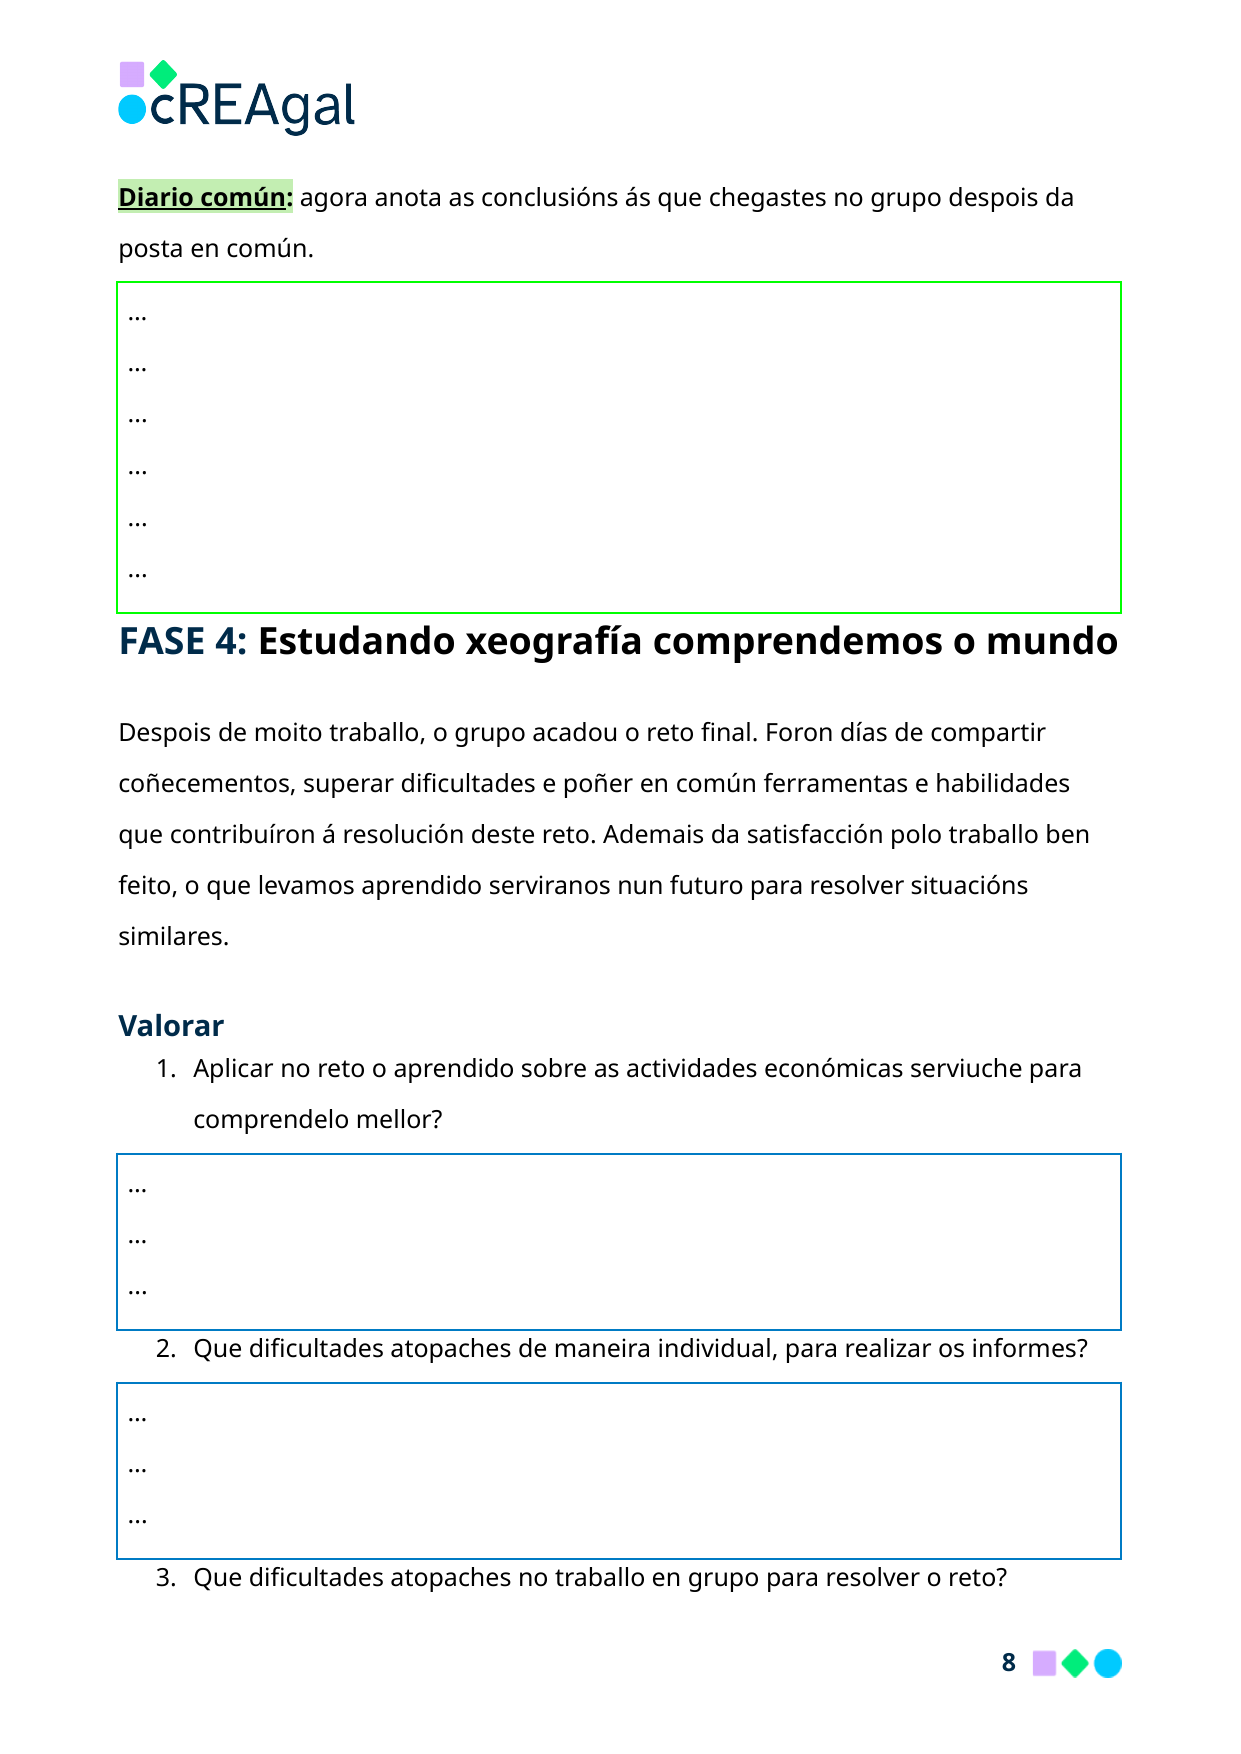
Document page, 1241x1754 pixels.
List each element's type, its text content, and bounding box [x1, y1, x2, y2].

list Que dificultades atopaches de maneira individual, para realizar os informes? [156, 1331, 1122, 1365]
subtitle FASE 4: Estudando xeografía comprendemos o mundo [118, 614, 1122, 665]
picture [1032, 1649, 1105, 1678]
text Despois de moito traballo, o grupo acadou o reto final. Foron días de compartir coñecementos, superar dificultades e poñer en común ferramentas e habilidades que contribuíron á resolución deste reto. Ademais da satisfacción polo traballo ben feito, o que levamos aprendido serviranos nun futuro para resolver situacións similares. [118, 714, 1122, 953]
text Diario común: agora anota as conclusións ás que chegastes no grupo despois da posta en común. [118, 179, 1122, 264]
table_header … … ... ... ... ... [118, 283, 1120, 612]
picture [1111, 1666, 1122, 1678]
subtitle Valorar [118, 1005, 1122, 1045]
table_header … … ... [118, 1155, 1120, 1328]
list Que dificultades atopaches no traballo en grupo para resolver o reto? [156, 1560, 1122, 1594]
picture [118, 60, 355, 136]
table_header … … ... [118, 1384, 1120, 1557]
list Aplicar no reto o aprendido sobre as actividades económicas serviuche para comprendelo mellor? [156, 1051, 1122, 1136]
picture [1112, 1649, 1122, 1660]
